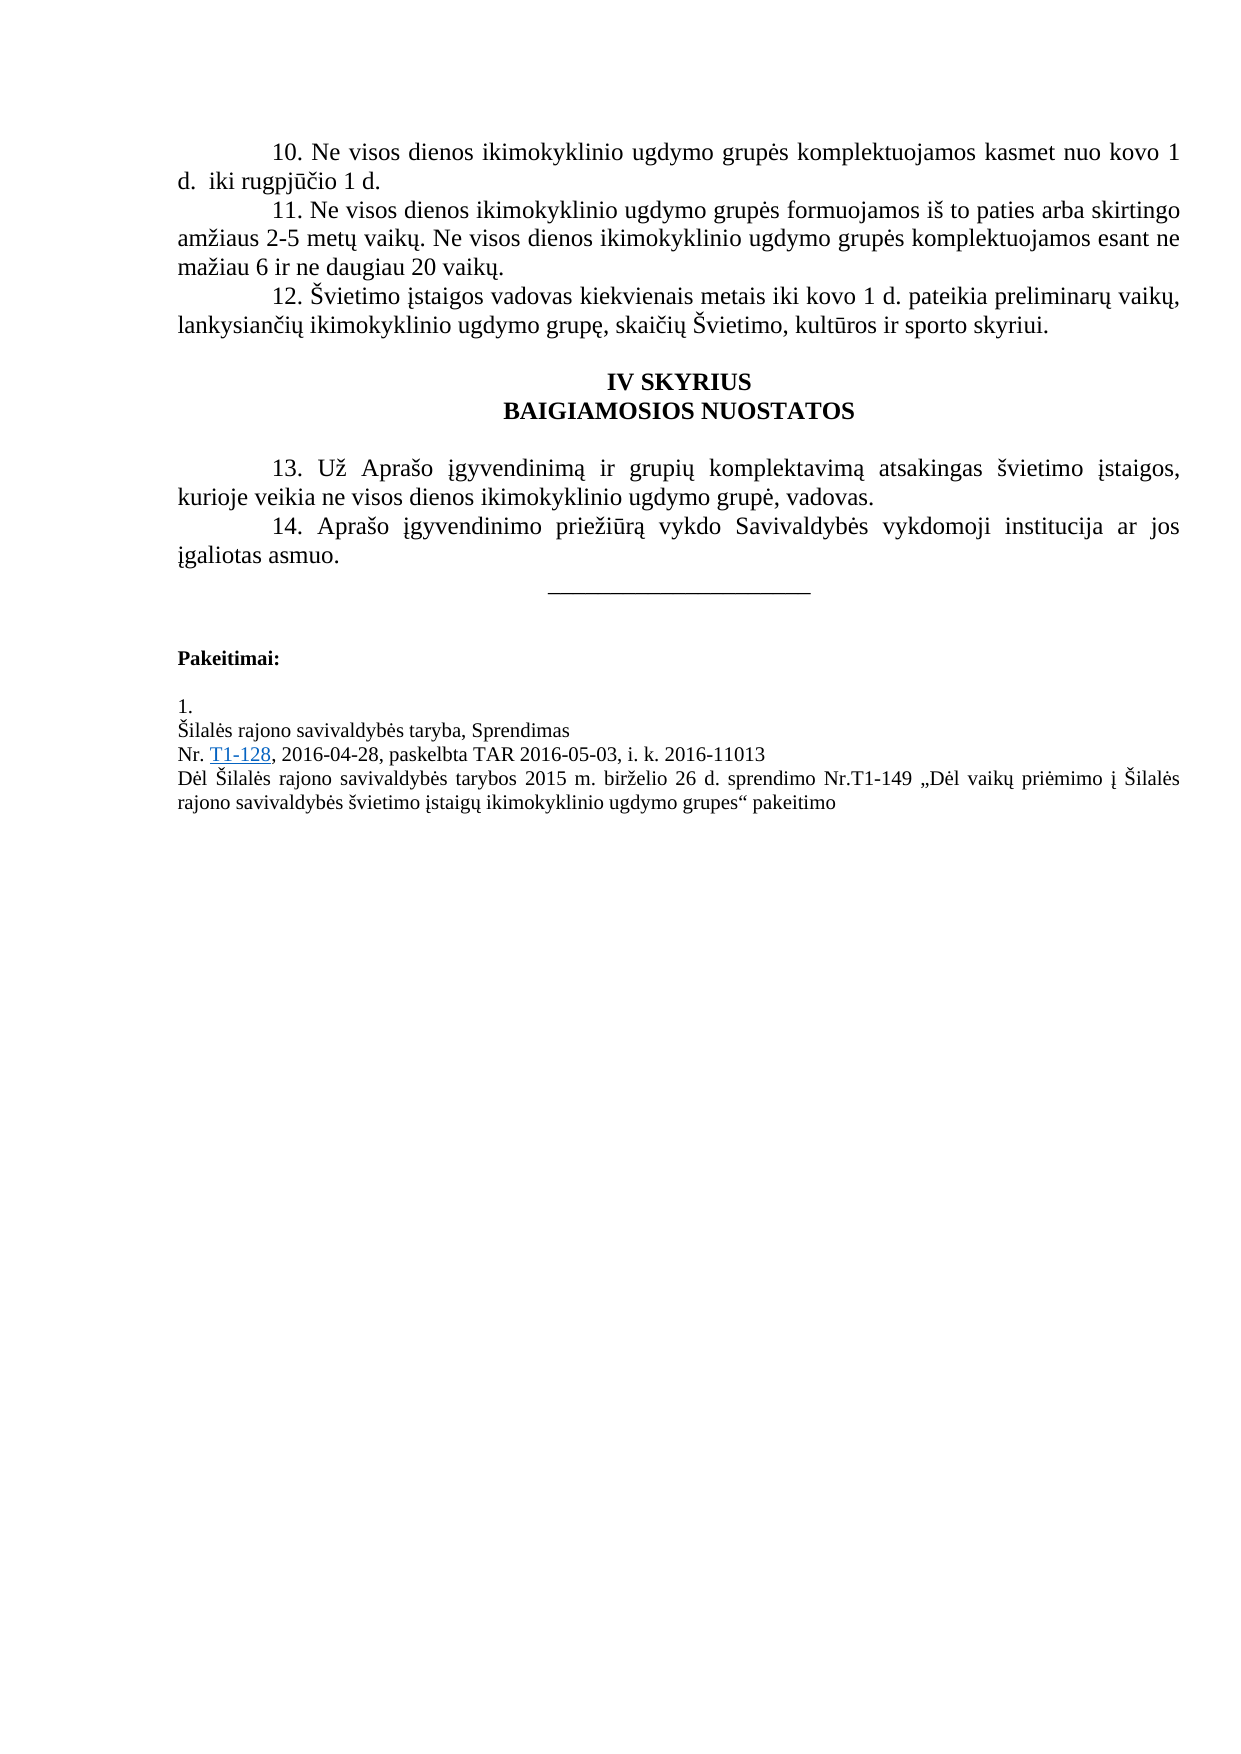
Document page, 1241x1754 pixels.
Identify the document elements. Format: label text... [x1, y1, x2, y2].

text Dėl Šilalės rajono savivaldybės tarybos 2015 m. birželio 26 d. sprendimo Nr.T1-149 „Dėl vaikų priėmimo į Šilalės rajono savivaldybės švietimo įstaigų ikimokyklinio ugdymo grupes“ pakeitimo [177, 766, 1181, 814]
text _____________________ [177, 568, 1181, 597]
text 1. [177, 693, 1181, 718]
text BAIGIAMOSIOS NUOSTATOS [177, 396, 1181, 425]
text 13. Už Aprašo įgyvendinimą ir grupių komplektavimą atsakingas švietimo įstaigos, kurioje veikia ne visos dienos ikimokyklinio ugdymo grupė, vadovas. [177, 453, 1181, 511]
text Nr. T1-128, 2016-04-28, paskelbta TAR 2016-05-03, i. k. 2016-11013 [177, 742, 1181, 766]
text Pakeitimai: [177, 645, 1181, 669]
text 11. Ne visos dienos ikimokyklinio ugdymo grupės formuojamos iš to paties arba skirtingo amžiaus 2-5 metų vaikų. Ne visos dienos ikimokyklinio ugdymo grupės komplektuojamos esant ne mažiau 6 ir ne daugiau 20 vaikų. [177, 195, 1181, 281]
text 14. Aprašo įgyvendinimo priežiūrą vykdo Savivaldybės vykdomoji institucija ar jos įgaliotas asmuo. [177, 511, 1181, 568]
text IV SKYRIUS [177, 367, 1181, 396]
text Šilalės rajono savivaldybės taryba, Sprendimas [177, 718, 1181, 742]
text 10. Ne visos dienos ikimokyklinio ugdymo grupės komplektuojamos kasmet nuo kovo 1 d. iki rugpjūčio 1 d. [177, 137, 1181, 195]
text 12. Švietimo įstaigos vadovas kiekvienais metais iki kovo 1 d. pateikia preliminarų vaikų, lankysiančių ikimokyklinio ugdymo grupę, skaičių Švietimo, kultūros ir sporto skyriui. [177, 281, 1181, 338]
